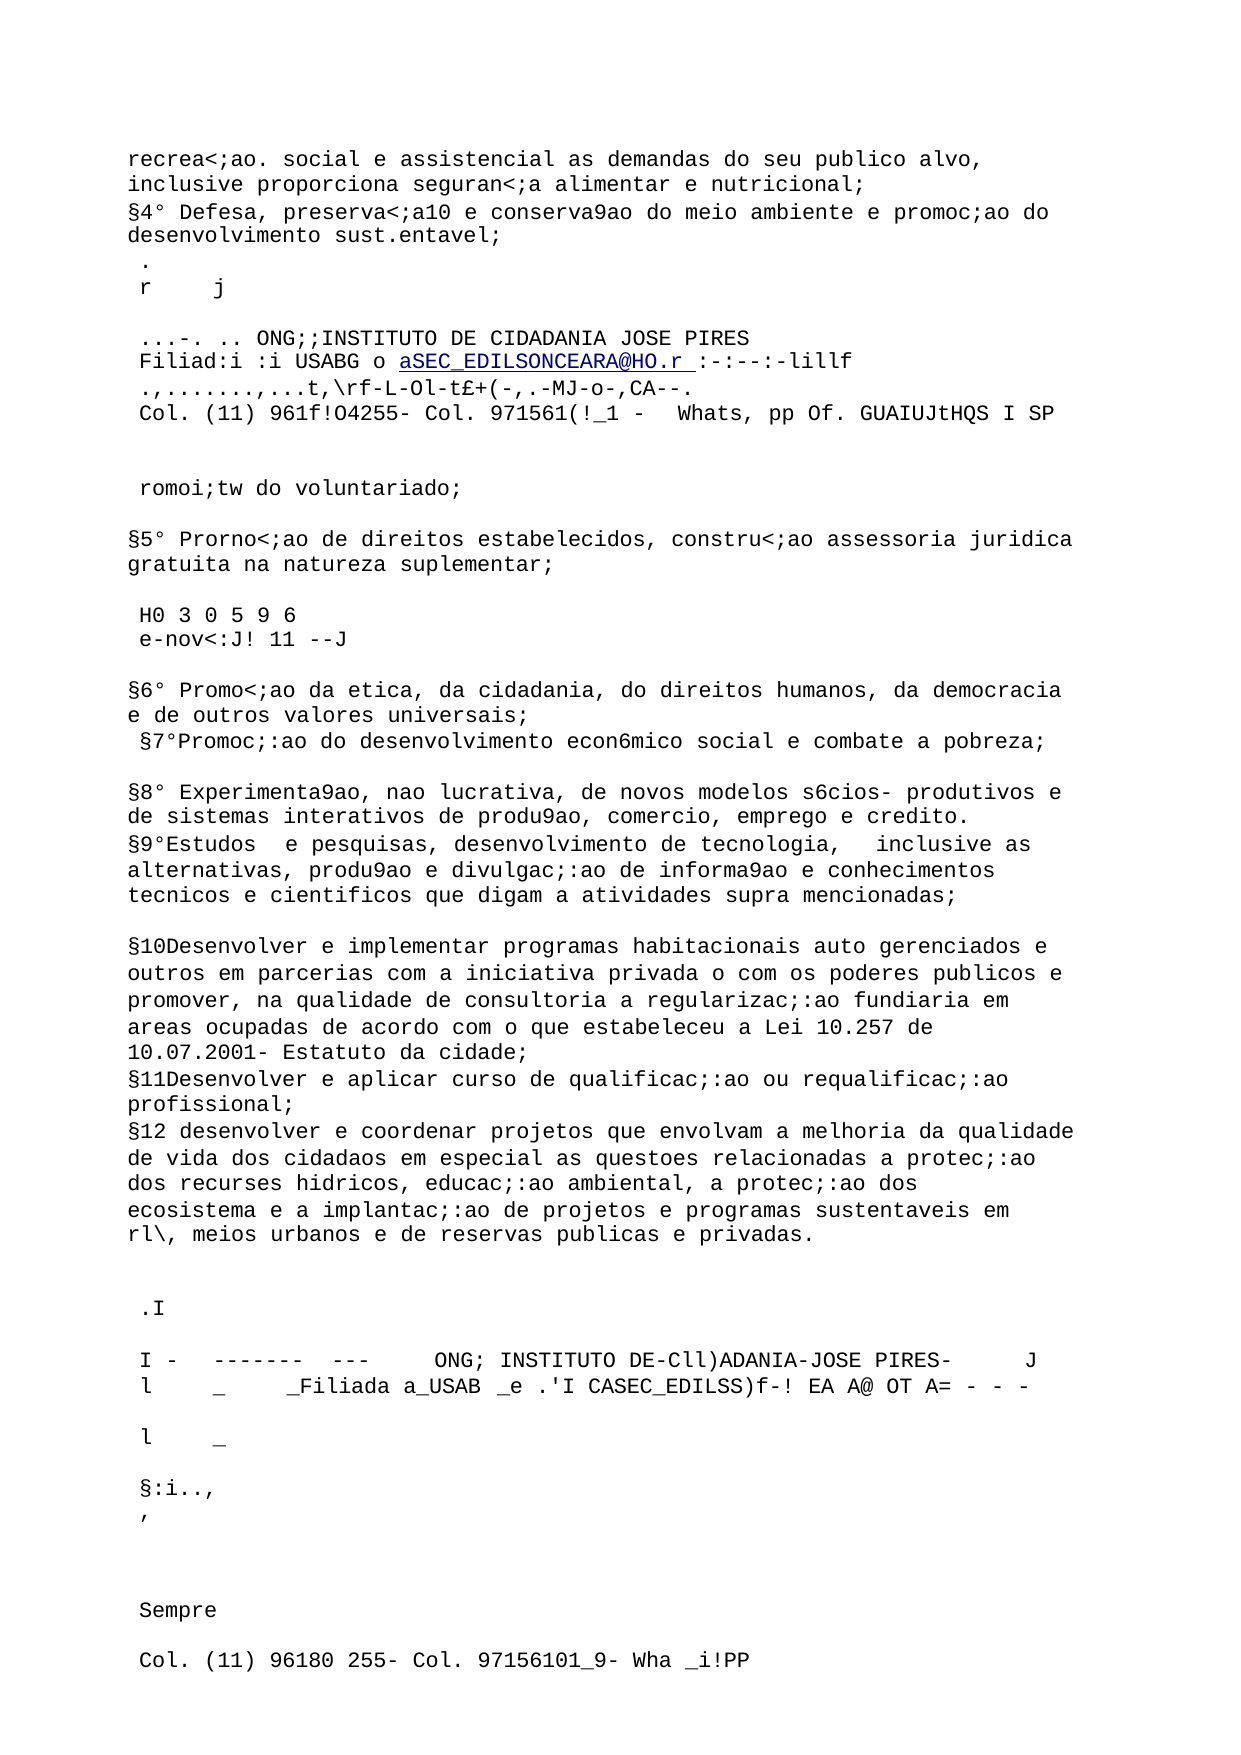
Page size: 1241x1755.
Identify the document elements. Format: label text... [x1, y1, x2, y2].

text Col. (11) 961f!O4255- Col. 971561(!_1 - Whats, pp Of. GUAIUJtHQS I SP [139, 400, 1109, 427]
text §12 desenvolver e coordenar projetos que envolvam a melhoria da qualidade de vida dos cidadaos em especial as questoes relacionadas a protec;:ao dos recurses hidricos, educac;:ao ambiental, a protec;:ao dos [127, 1118, 1087, 1197]
text H0 3 0 5 9 6 [139, 603, 1109, 628]
text §10Desenvolver e implementar programas habitacionais auto gerenciados e outros em parcerias com a iniciativa privada o com os poderes publicos e promover, na qualidade de consultoria a regularizac;:ao fundiaria em areas ocupadas de acordo com o que estabeleceu a Lei 10.257 de 10.07.2001- Estatuto da cidade; [127, 933, 1079, 1066]
text Sempre [139, 1599, 1109, 1624]
text l _ _Filiada a_USAB [139, 1374, 484, 1399]
text .I [139, 1298, 1109, 1322]
text r j [139, 274, 1109, 301]
text Col. (11) 96180 255- Col. 97156101_9- Wha _i!PP [139, 1649, 1109, 1674]
text recrea<;ao. social e assistencial as demandas do seu publico alvo, inclusive proporciona seguran<;a alimentar e nutricional; [127, 146, 1098, 198]
text _e .'I CASEC_EDILSS)f-! EA A@ OT A= - - - [497, 1374, 1109, 1399]
text §4° Defesa, preserva<;a10 e conserva9ao do meio ambiente e promoc;ao do desenvolvimento sust.entavel; [127, 198, 1098, 249]
text §7°Promoc;:ao do desenvolvimento econ6mico social e combate a pobreza; [139, 729, 1109, 754]
text Filiad:i :i USABG o aSEC_EDILSONCEARA@HO.r :-:--:-lillf [139, 350, 1109, 375]
text §5° Prorno<;ao de direitos estabelecidos, constru<;ao assessoria juridica gratuita na natureza suplementar; [127, 526, 1098, 578]
text §11Desenvolver e aplicar curso de qualificac;:ao ou requalificac;:ao profissional; [127, 1066, 1098, 1118]
text §:i.., [139, 1476, 1109, 1500]
text ecosistema e a implantac;:ao de projetos e programas sustentaveis em rl\, meios urbanos e de reservas publicas e privadas. [127, 1197, 1069, 1248]
text e-nov<:J! 11 --J [139, 628, 1109, 653]
text . [139, 249, 1109, 274]
text .,.......,...t,\rf-L-Ol-t£+(-,.-MJ-o-,CA--. [139, 375, 1109, 400]
text , [139, 1500, 1109, 1525]
text romoi;tw do voluntariado; [139, 477, 1109, 501]
text I - ------- --- ONG; INSTITUTO DE-Cll)ADANIA-JOSE PIRES- J [139, 1347, 1109, 1374]
text §6° Promo<;ao da etica, da cidadania, do direitos humanos, da democracia e de outros valores universais; [127, 677, 1079, 729]
text §9°Estudos e pesquisas, desenvolvimento de tecnologia, inclusive as alternativas, produ9ao e divulgac;:ao de informa9ao e conhecimentos tecnicos e cientificos que digam a atividades supra mencionadas; [127, 831, 1045, 908]
text l _ [139, 1424, 1109, 1451]
text §8° Experimenta9ao, nao lucrativa, de novos modelos s6cios- produtivos e de sistemas interativos de produ9ao, comercio, emprego e credito. [127, 779, 1079, 831]
text ...-. .. ONG;;INSTITUTO DE CIDADANIA JOSE PIRES [139, 326, 1109, 350]
